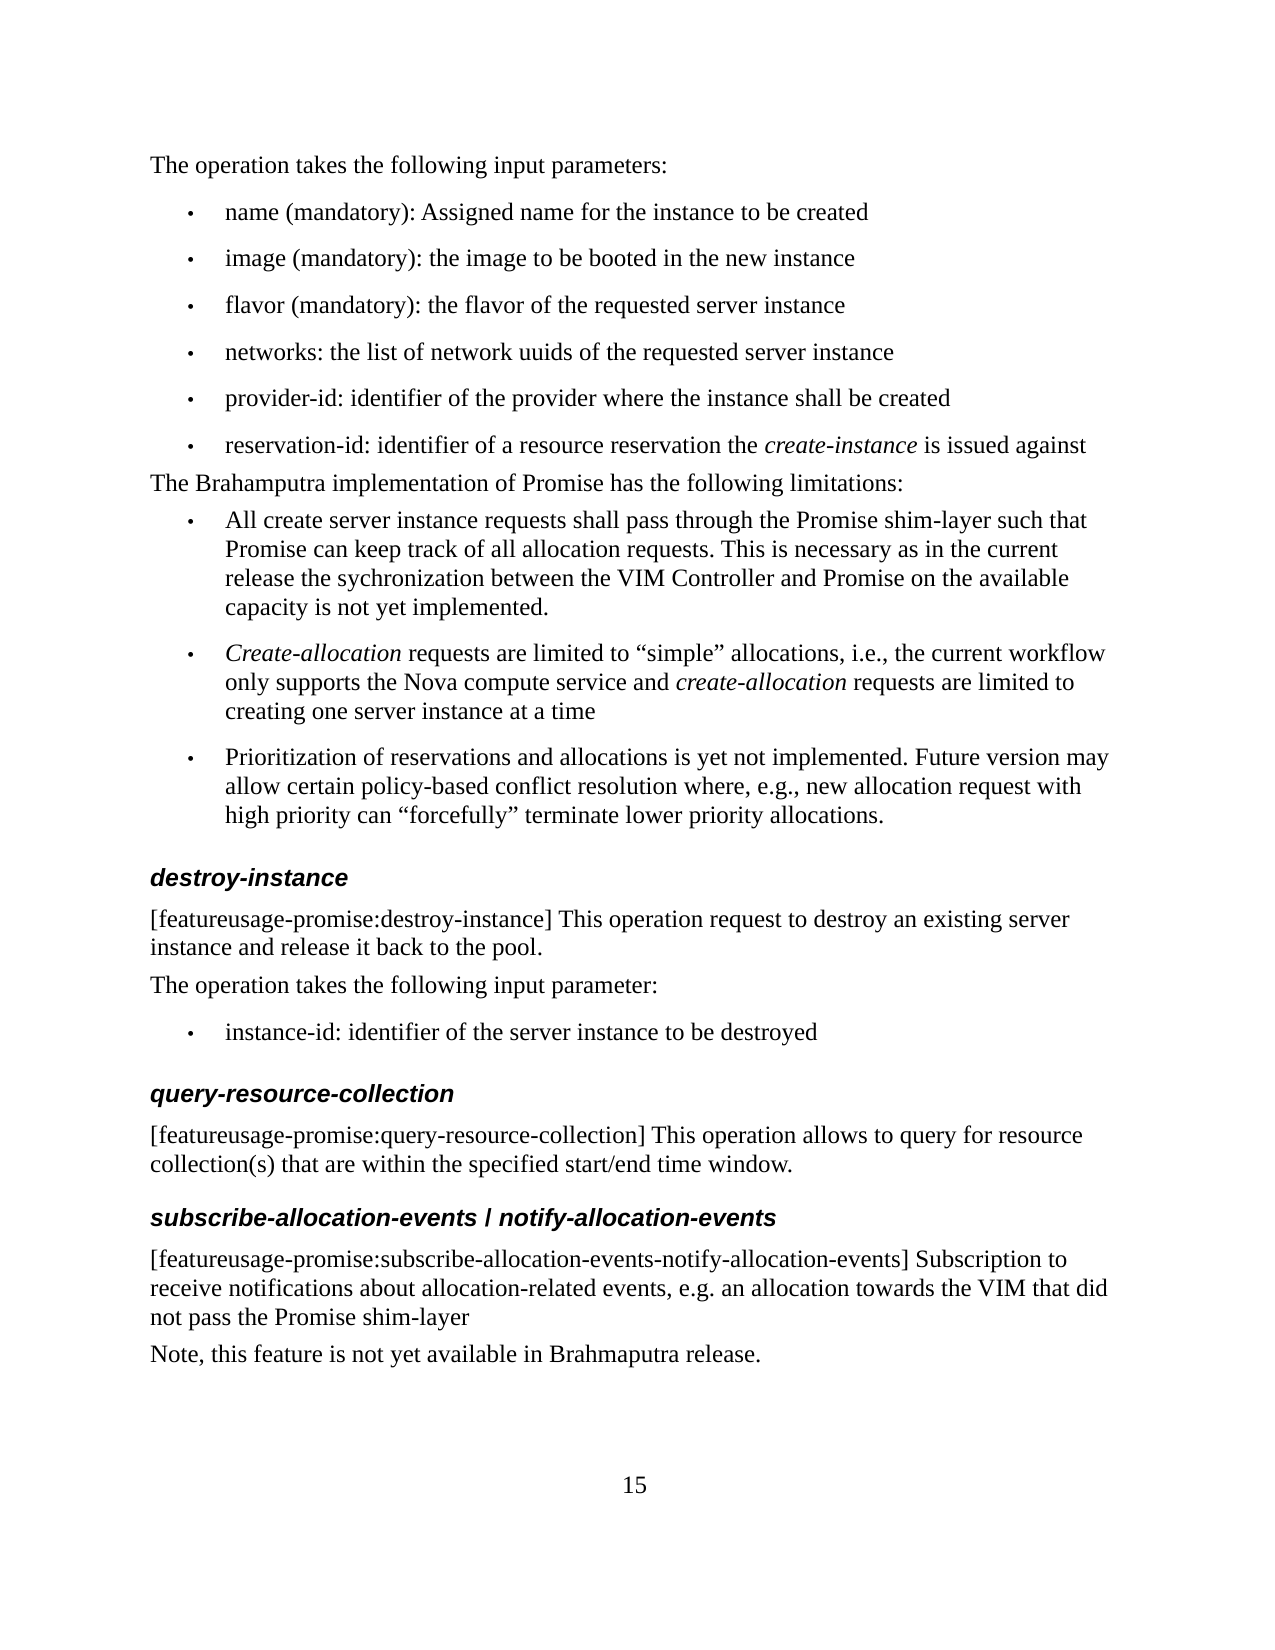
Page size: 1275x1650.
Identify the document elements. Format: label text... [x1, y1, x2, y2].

list Prioritization of reservations and allocations is yet not implemented. Future version may allow certain policy-based conflict resolution where, e.g., new allocation request with high priority can “forcefully” terminate lower priority allocations. [187, 742, 1125, 829]
list Create-allocation requests are limited to “simple” allocations, i.e., the current workflow only supports the Nova compute service and create-allocation requests are limited to creating one server instance at a time [187, 638, 1125, 724]
list reservation-id: identifier of a resource reservation the create-instance is issued against [187, 430, 1125, 459]
text The operation takes the following input parameter: [150, 970, 1125, 999]
list flavor (mandatory): the flavor of the requested server instance [187, 290, 1125, 319]
subtitle query-resource-collection [150, 1079, 1125, 1108]
subtitle subscribe-allocation-events / notify-allocation-events [150, 1203, 1125, 1232]
text The operation takes the following input parameters: [150, 150, 1125, 179]
list instance-id: identifier of the server instance to be destroyed [187, 1017, 1125, 1046]
text [featureusage-promise:query-resource-collection] This operation allows to query for resource collection(s) that are within the specified start/end time window. [150, 1121, 1125, 1178]
text [featureusage-promise:subscribe-allocation-events-notify-allocation-events] Subscription to receive notifications about allocation-related events, e.g. an allocation towards the VIM that did not pass the Promise shim-layer [150, 1244, 1125, 1330]
list provider-id: identifier of the provider where the instance shall be created [187, 383, 1125, 412]
list image (mandatory): the image to be booted in the new instance [187, 243, 1125, 272]
text The Brahamputra implementation of Promise has the following limitations: [150, 468, 1125, 496]
text Note, this feature is not yet available in Brahmaputra release. [150, 1339, 1125, 1368]
list All create server instance requests shall pass through the Promise shim-layer such that Promise can keep track of all allocation requests. This is necessary as in the current release the sychronization between the VIM Controller and Promise on the available capacity is not yet implemented. [187, 505, 1125, 620]
subtitle destroy-instance [150, 863, 1125, 891]
list networks: the list of network uuids of the requested server instance [187, 337, 1125, 365]
list name (mandatory): Assigned name for the instance to be created [187, 197, 1125, 225]
text [featureusage-promise:destroy-instance] This operation request to destroy an existing server instance and release it back to the pool. [150, 904, 1125, 961]
